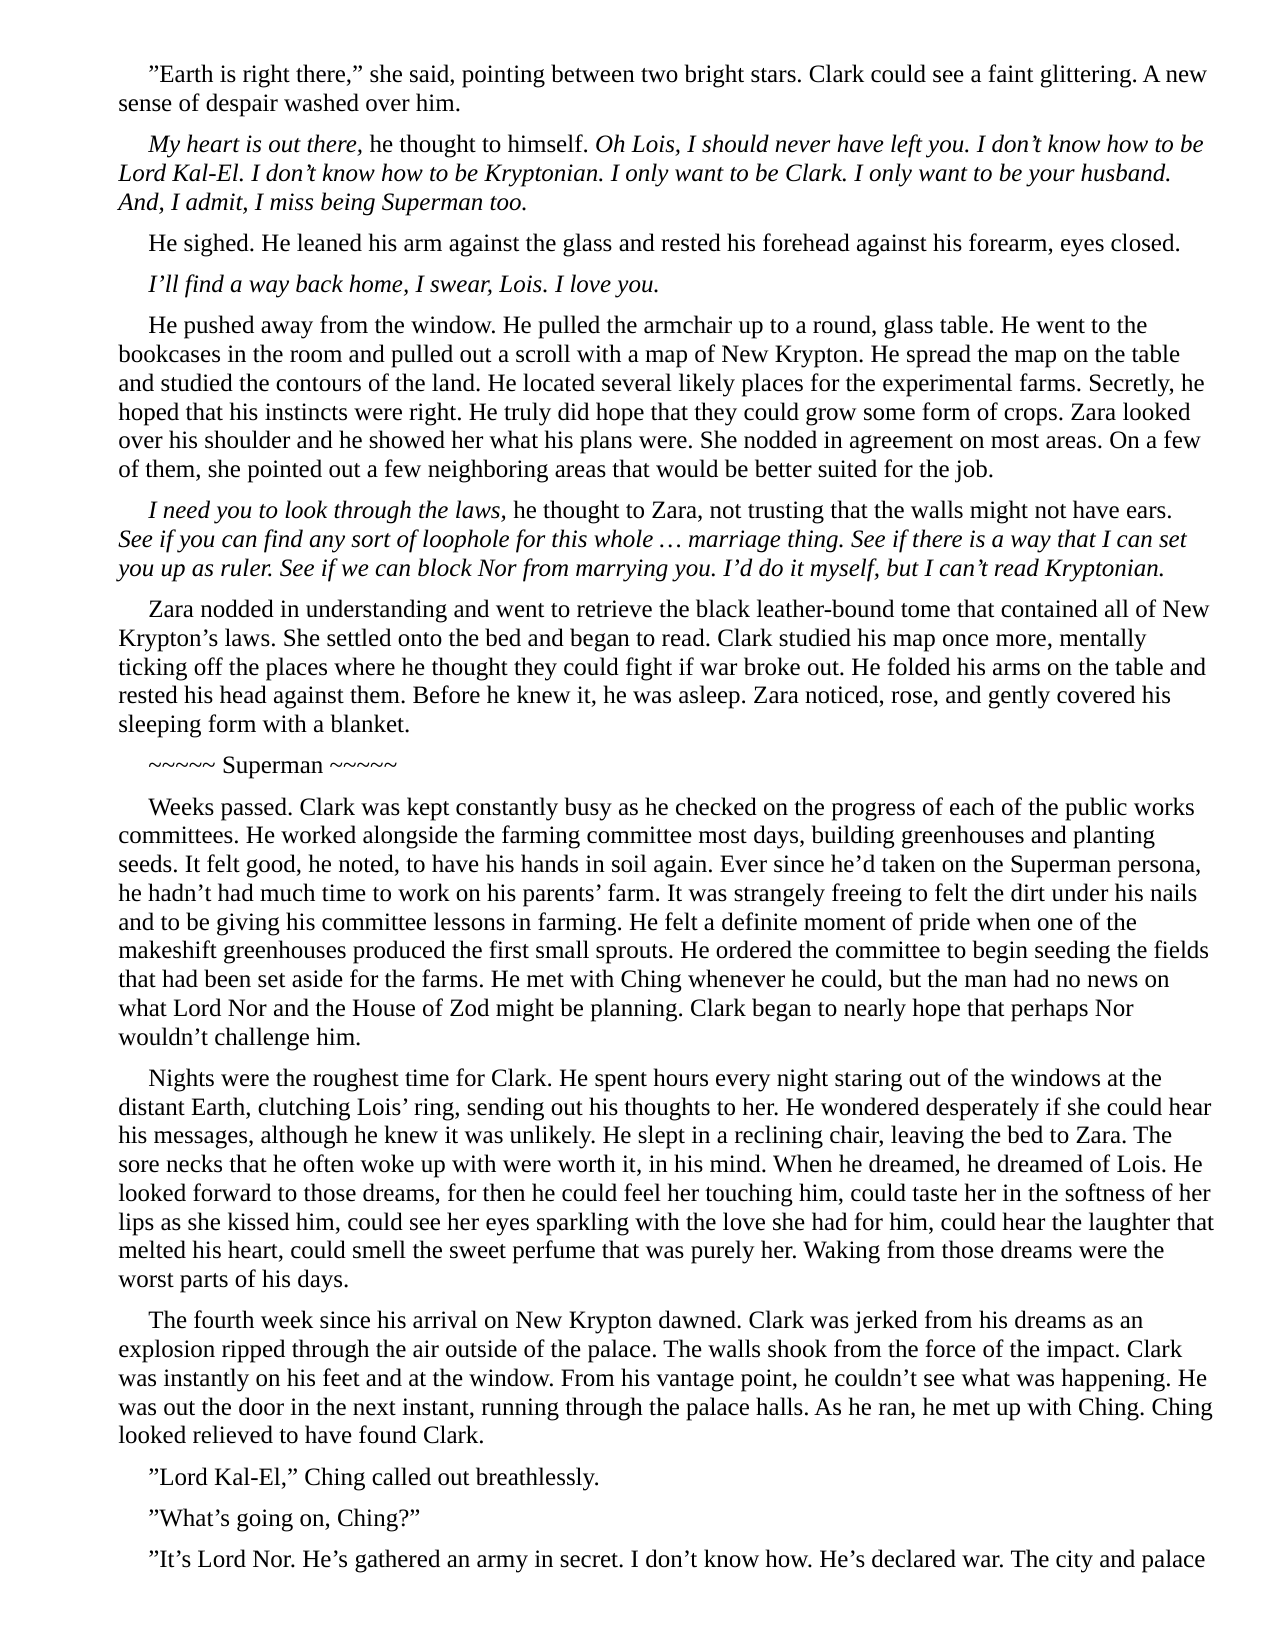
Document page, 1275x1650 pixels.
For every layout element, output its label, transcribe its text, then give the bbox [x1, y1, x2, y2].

text I’ll find a way back home, I swear, Lois. I love you. [118, 269, 1216, 298]
text Weeks passed. Clark was kept constantly busy as he checked on the progress of each of the public works committees. He worked alongside the farming committee most days, building greenhouses and planting seeds. It felt good, he noted, to have his hands in soil again. Ever since he’d taken on the Superman persona, he hadn’t had much time to work on his parents’ farm. It was strangely freeing to felt the dirt under his nails and to be giving his committee lessons in farming. He felt a definite moment of pride when one of the makeshift greenhouses produced the first small sprouts. He ordered the committee to begin seeding the fields that had been set aside for the farms. He met with Ching whenever he could, but the man had no news on what Lord Nor and the House of Zod might be planning. Clark began to nearly hope that perhaps Nor wouldn’t challenge him. [118, 792, 1216, 1050]
text I need you to look through the laws, he thought to Zara, not trusting that the walls might not have ears. See if you can find any sort of loophole for this whole … marriage thing. See if there is a way that I can set you up as ruler. See if we can block Nor from marrying you. I’d do it myself, but I can’t read Kryptonian. [118, 495, 1216, 582]
text He sighed. He leaned his arm against the glass and rested his forehead against his forearm, eyes closed. [118, 228, 1216, 257]
text Zara nodded in understanding and went to retrieve the black leather-bound tome that contained all of New Krypton’s laws. She settled onto the bed and began to read. Clark studied his map once more, mentally ticking off the places where he thought they could fight if war broke out. He folded his arms on the table and rested his head against them. Before he knew it, he was asleep. Zara noticed, rose, and gently covered his sleeping form with a blanket. [118, 594, 1216, 738]
text ”What’s going on, Ching?” [118, 1503, 1216, 1532]
text ”Lord Kal-El,” Ching called out breathlessly. [118, 1462, 1216, 1490]
text ”It’s Lord Nor. He’s gathered an army in secret. I don’t know how. He’s declared war. The city and palace [118, 1544, 1216, 1573]
text ~~~~~ Superman ~~~~~ [118, 750, 1216, 779]
text The fourth week since his arrival on New Krypton dawned. Clark was jerked from his dreams as an explosion ripped through the air outside of the palace. The walls shook from the force of the impact. Clark was instantly on his feet and at the window. From his vantage point, he couldn’t see what was happening. He was out the door in the next instant, running through the palace halls. As he ran, he met up with Ching. Ching looked relieved to have found Clark. [118, 1305, 1216, 1449]
text Nights were the roughest time for Clark. He spent hours every night staring out of the windows at the distant Earth, clutching Lois’ ring, sending out his thoughts to her. He wondered desperately if she could hear his messages, although he knew it was unlikely. He slept in a reclining chair, leaving the bed to Zara. The sore necks that he often woke up with were worth it, in his mind. When he dreamed, he dreamed of Lois. He looked forward to those dreams, for then he could feel her touching him, could taste her in the softness of her lips as she kissed him, could see her eyes sparkling with the love she had for him, could hear the laughter that melted his heart, could smell the sweet perfume that was purely her. Waking from those dreams were the worst parts of his days. [118, 1063, 1216, 1293]
text ”Earth is right there,” she said, pointing between two bright stars. Clark could see a faint glittering. A new sense of despair washed over him. [118, 59, 1216, 117]
text He pushed away from the window. He pulled the armchair up to a round, glass table. He went to the bookcases in the room and pulled out a scroll with a map of New Krypton. He spread the map on the table and studied the contours of the land. He located several likely places for the experimental farms. Secretly, he hoped that his instincts were right. He truly did hope that they could grow some form of crops. Zara looked over his shoulder and he showed her what his plans were. She nodded in agreement on most areas. On a few of them, she pointed out a few neighboring areas that would be better suited for the job. [118, 310, 1216, 483]
text My heart is out there, he thought to himself. Oh Lois, I should never have left you. I don’t know how to be Lord Kal-El. I don’t know how to be Kryptonian. I only want to be Clark. I only want to be your husband. And, I admit, I miss being Superman too. [118, 129, 1216, 215]
